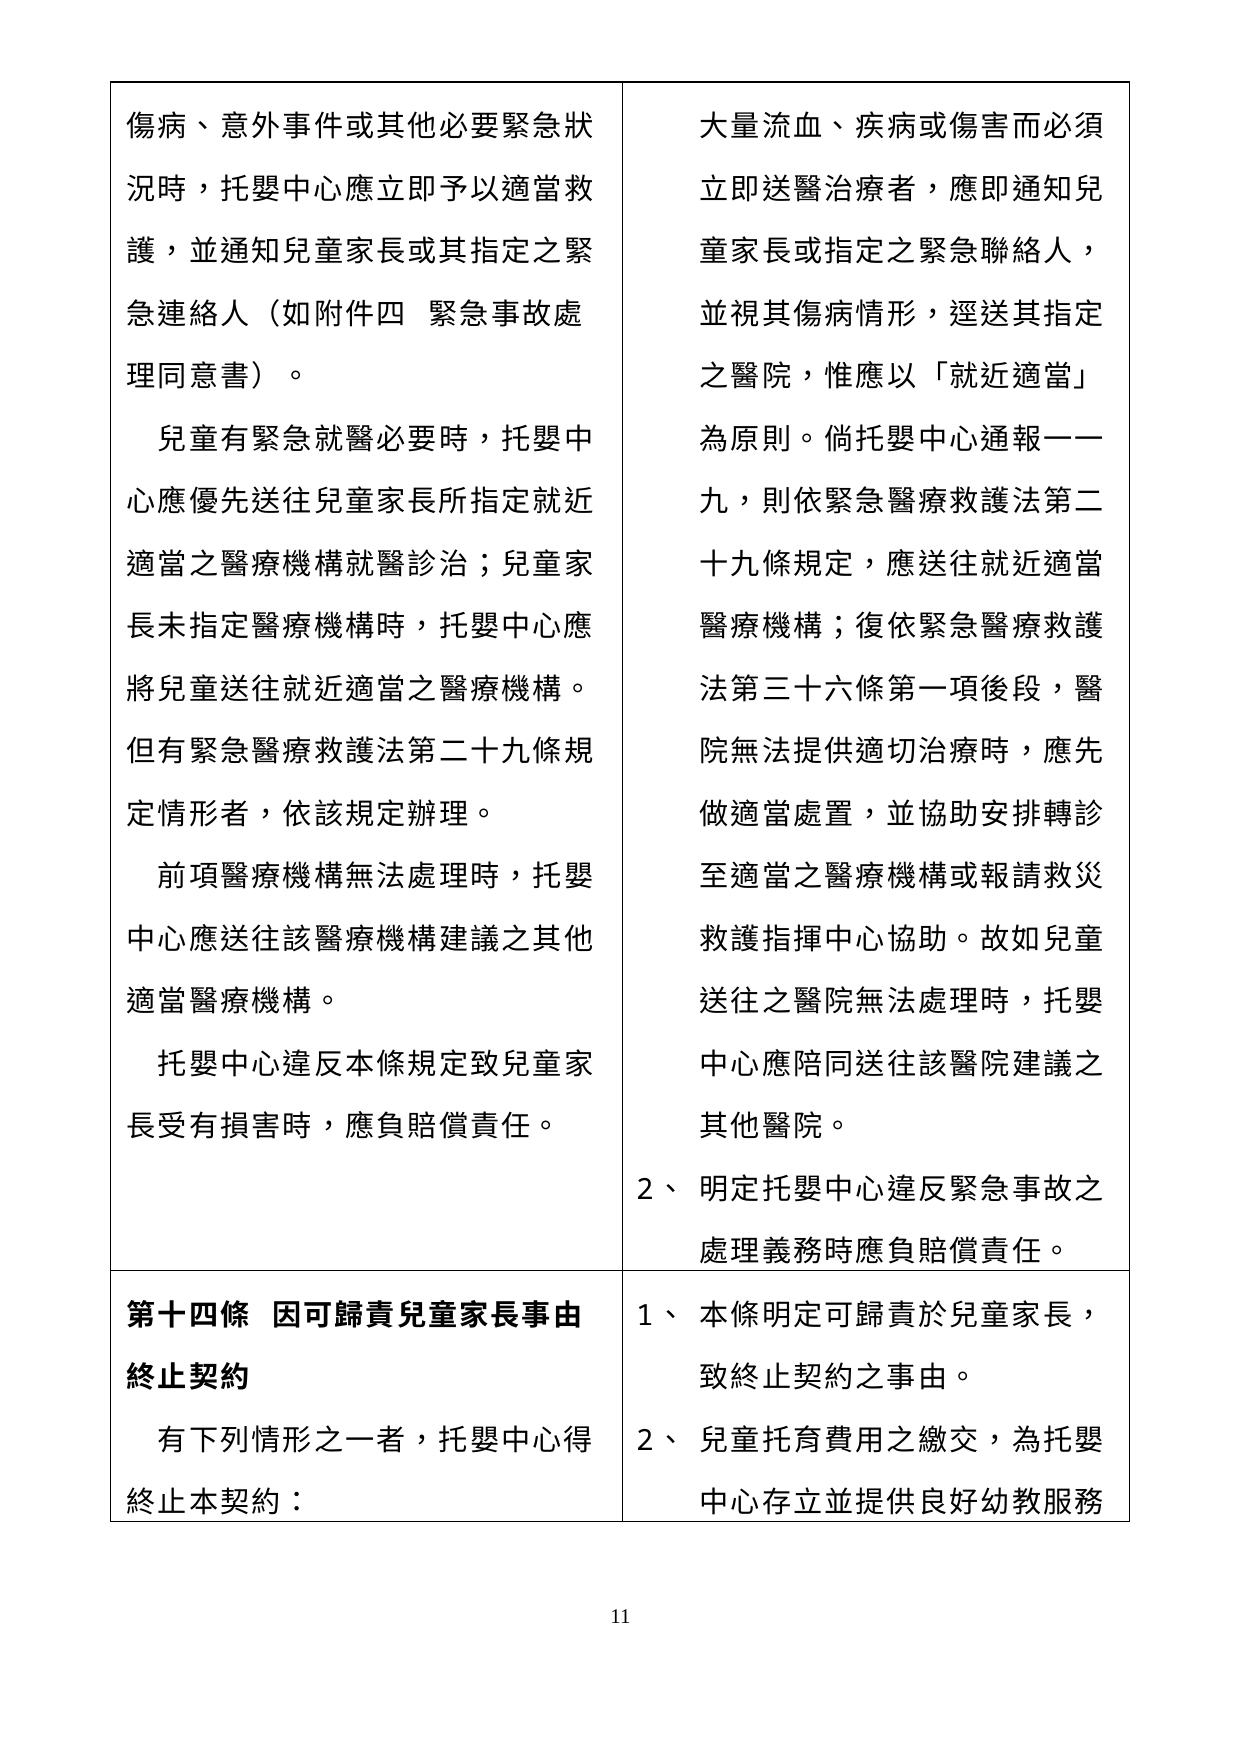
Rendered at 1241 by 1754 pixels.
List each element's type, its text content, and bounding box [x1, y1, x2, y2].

table_cell 大量流血、疾病或傷害而必須立即送醫治療者，應即通知兒童家長或指定之緊急聯絡人，並視其傷病情形，逕送其指定之醫院，惟應以「就近適當」為原則。倘托嬰中心通報一一九，則依緊急醫療救護法第二十九條規定，應送往就近適當醫療機構；復依緊急醫療救護法第三十六條第一項後段，醫院無法提供適切治療時，應先做適當處置，並協助安排轉診至適當之醫療機構或報請救災救護指揮中心協助。故如兒童送往之醫院無法處理時，托嬰中心應陪同送往該醫院建議之其他醫院。 明定托嬰中心違反緊急事故之處理義務時應負賠償責任。 [623, 83, 1129, 1270]
table_cell 本條明定可歸責於兒童家長，致終止契約之事由。 兒童托育費用之繳交，為托嬰中心存立並提供良好幼教服務 [623, 1271, 1129, 1521]
table_cell 傷病、意外事件或其他必要緊急狀況時，托嬰中心應立即予以適當救護，並通知兒童家長或其指定之緊急連絡人（如附件四 緊急事故處理同意書）。 兒童有緊急就醫必要時，托嬰中心應優先送往兒童家長所指定就近適當之醫療機構就醫診治；兒童家長未指定醫療機構時，托嬰中心應將兒童送往就近適當之醫療機構。但有緊急醫療救護法第二十九條規定情形者，依該規定辦理。 前項醫療機構無法處理時，托嬰中心應送往該醫療機構建議之其他適當醫療機構。 托嬰中心違反本條規定致兒童家長受有損害時，應負賠償責任。 [111, 83, 622, 1270]
table_cell 第十四條 因可歸責兒童家長事由終止契約 有下列情形之一者，托嬰中心得終止本契約： [111, 1271, 622, 1521]
